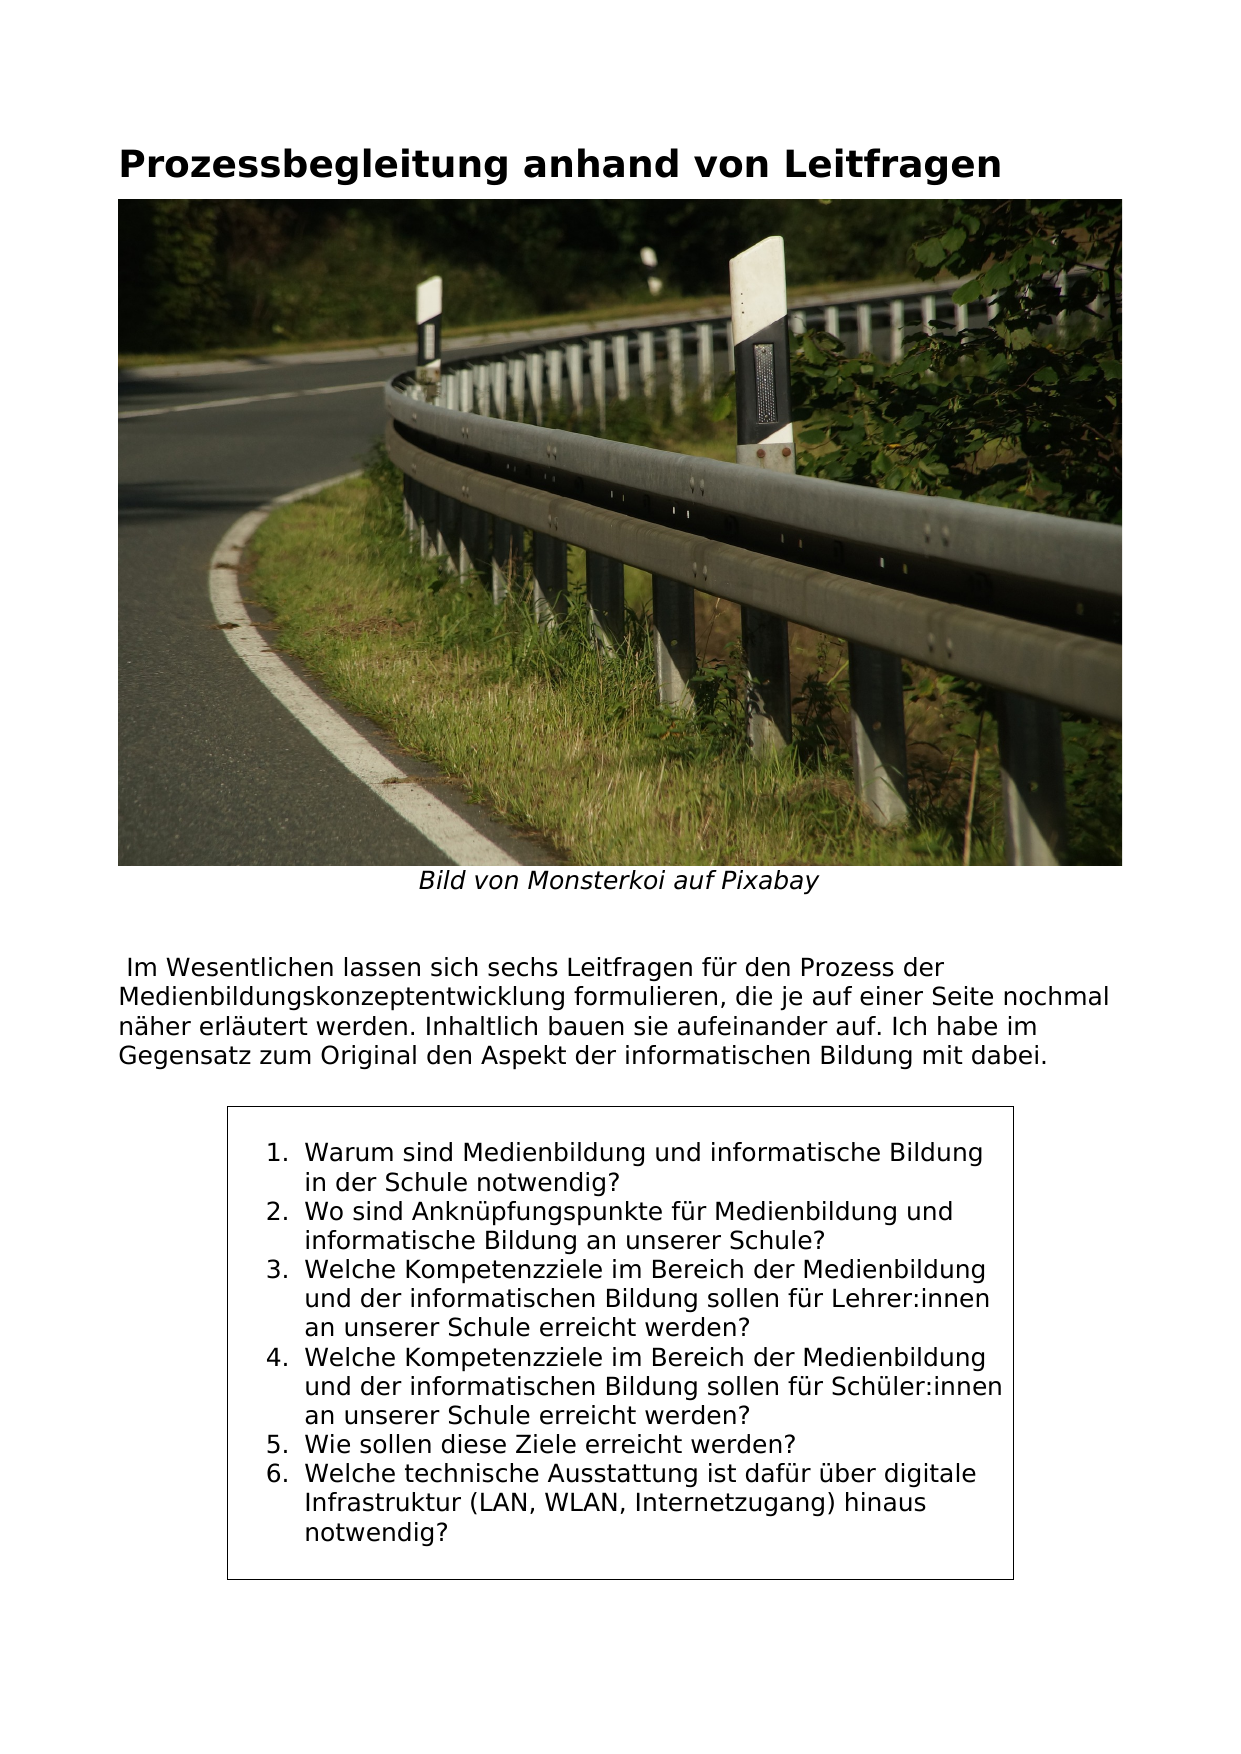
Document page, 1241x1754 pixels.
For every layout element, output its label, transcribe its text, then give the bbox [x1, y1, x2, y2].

table_header Warum sind Medienbildung und informatische Bildung in der Schule notwendig? Wo sind Anknüpfungspunkte für Medienbildung und informatische Bildung an unserer Schule? Welche Kompetenzziele im Bereich der Medienbildung und der informatischen Bildung sollen für Lehrer:innen an unserer Schule erreicht werden? Welche Kompetenzziele im Bereich der Medienbildung und der informatischen Bildung sollen für Schüler:innen an unserer Schule erreicht werden? Wie sollen diese Ziele erreicht werden? Welche technische Ausstattung ist dafür über digitale Infrastruktur (LAN, WLAN, Internetzugang) hinaus notwendig? [228, 1107, 1013, 1579]
text Bild von Monsterkoi auf Pixabay [118, 866, 1122, 895]
picture [118, 199, 1123, 866]
text Im Wesentlichen lassen sich sechs Leitfragen für den Prozess der Medienbildungskonzeptentwicklung formulieren, die je auf einer Seite nochmal näher erläutert werden. Inhaltlich bauen sie aufeinander auf. Ich habe im Gegensatz zum Original den Aspekt der informatischen Bildung mit dabei. [118, 895, 1122, 1070]
subtitle Prozessbegleitung anhand von Leitfragen [118, 143, 1122, 187]
